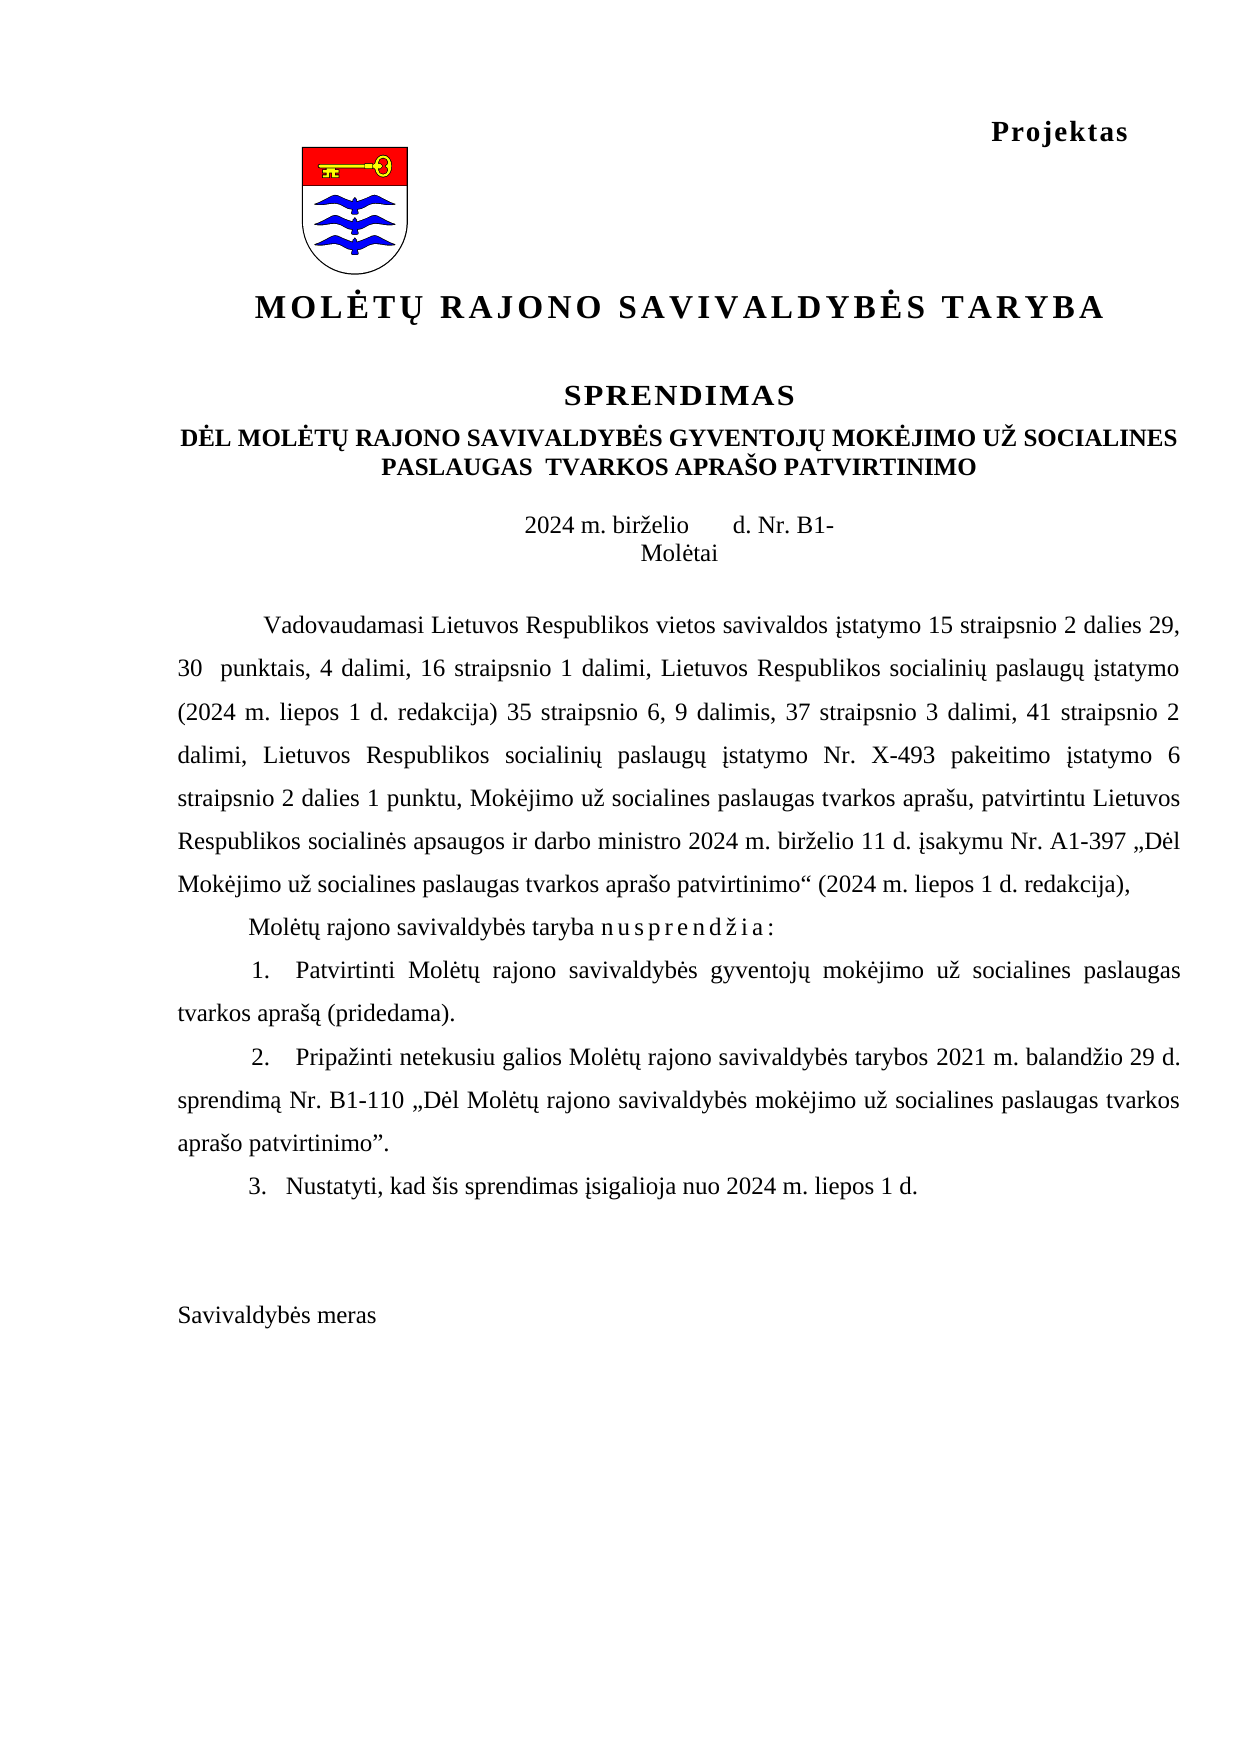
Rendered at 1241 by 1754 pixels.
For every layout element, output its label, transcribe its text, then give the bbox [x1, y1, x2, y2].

text Molėtų rajono savivaldybės taryba [177, 287, 1181, 325]
text 2024 m. birželio d. Nr. B1- [177, 510, 1181, 538]
text Projektas [552, 114, 1127, 148]
text DĖL MOLĖTŲ RAJONO SAVIVALDYBĖS gyventojų MOKĖJIMO UŽ SOCIALINES PASLAUGAS TVARKOS APRAŠO PATVIRTINIMO [177, 423, 1181, 510]
text Vadovaudamasi Lietuvos Respublikos vietos savivaldos įstatymo 15 straipsnio 2 dalies 29, 30 punktais, 4 dalimi, 16 straipsnio 1 dalimi, Lietuvos Respublikos socialinių paslaugų įstatymo (2024 m. liepos 1 d. redakcija) 35 straipsnio 6, 9 dalimis, 37 straipsnio 3 dalimi, 41 straipsnio 2 dalimi, Lietuvos Respublikos socialinių paslaugų įstatymo Nr. X-493 pakeitimo įstatymo 6 straipsnio 2 dalies 1 punktu, Mokėjimo už socialines paslaugas tvarkos aprašu, patvirtintu Lietuvos Respublikos socialinės apsaugos ir darbo ministro 2024 m. birželio 11 d. įsakymu Nr. A1-397 „Dėl Mokėjimo už socialines paslaugas tvarkos aprašo patvirtinimo“ (2024 m. liepos 1 d. redakcija), [177, 610, 1181, 898]
text Molėtų rajono savivaldybės taryba nusprendžia: [177, 912, 1181, 941]
text SPRENDIMAS [177, 378, 1181, 412]
text Molėtai [177, 538, 1181, 567]
text 1. Patvirtinti Molėtų rajono savivaldybės gyventojų mokėjimo už socialines paslaugas tvarkos aprašą (pridedama). [177, 955, 1181, 1027]
text 3. Nustatyti, kad šis sprendimas įsigalioja nuo 2024 m. liepos 1 d. [248, 1171, 1181, 1200]
text 2. Pripažinti netekusiu galios Molėtų rajono savivaldybės tarybos 2021 m. balandžio 29 d. sprendimą Nr. B1-110 „Dėl Molėtų rajono savivaldybės mokėjimo už socialines paslaugas tvarkos aprašo patvirtinimo”. [177, 1042, 1181, 1157]
text Savivaldybės meras [177, 1300, 1181, 1329]
